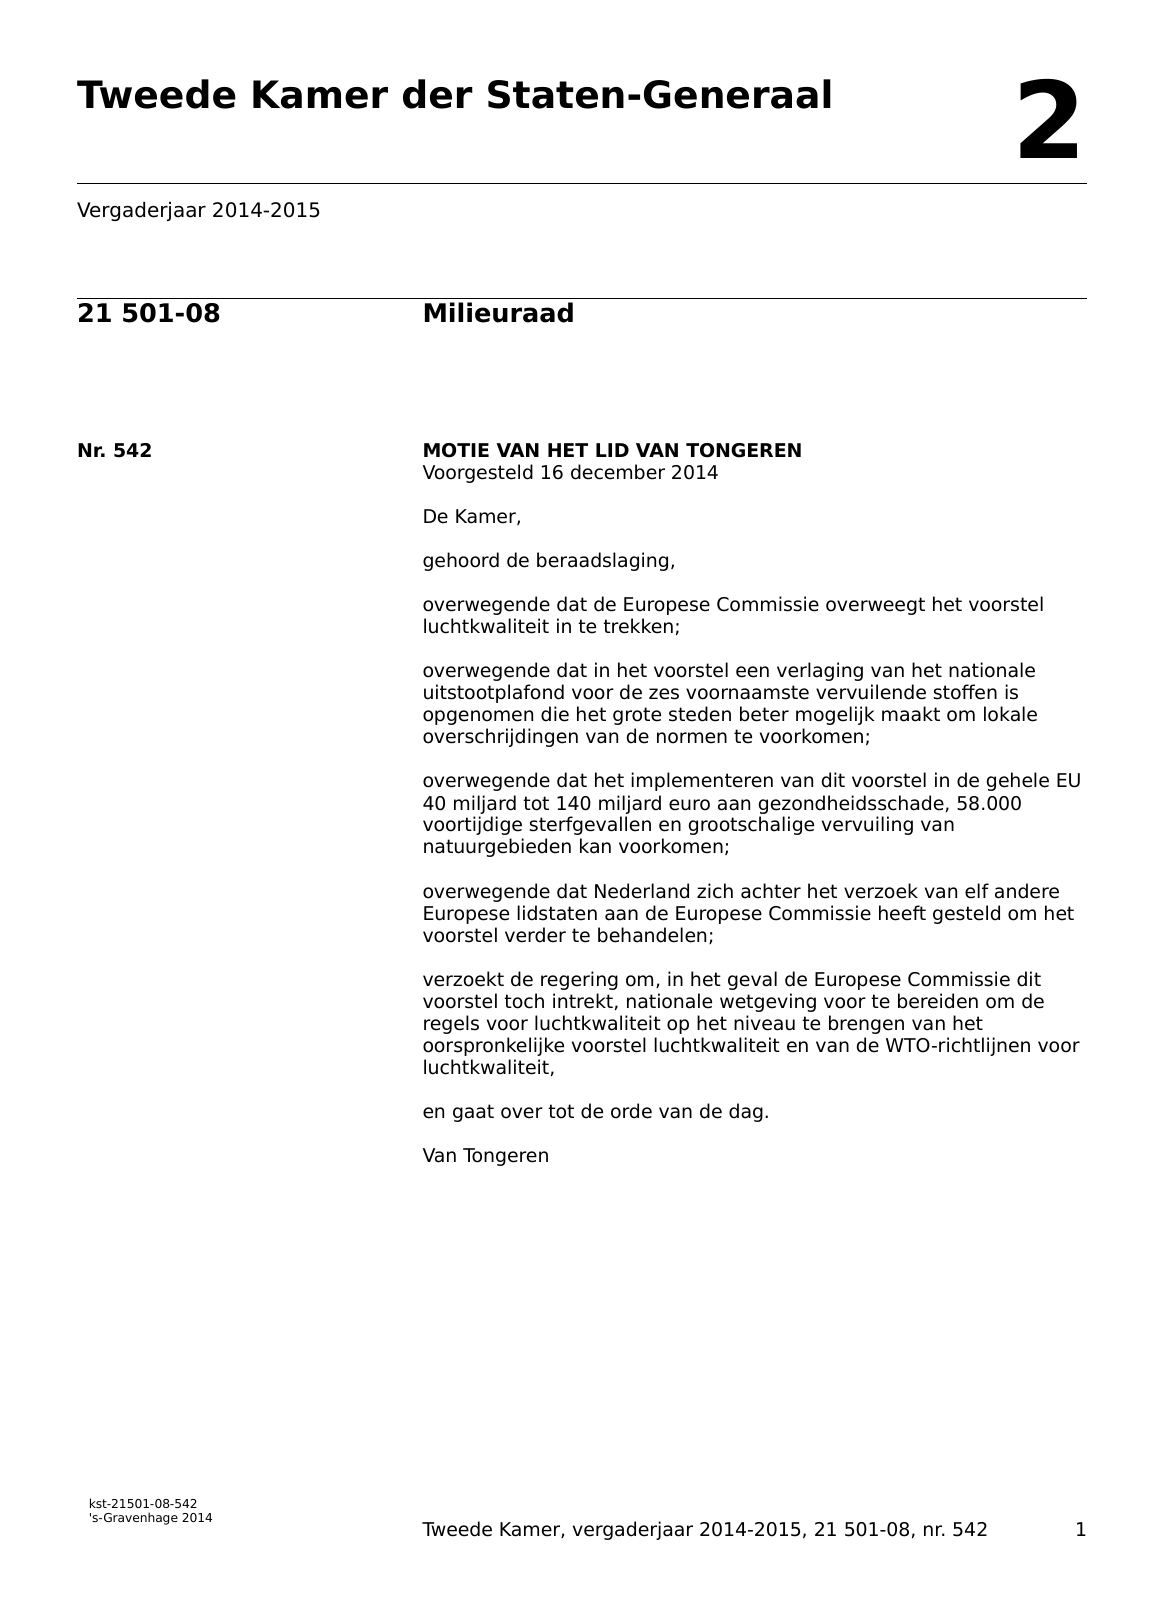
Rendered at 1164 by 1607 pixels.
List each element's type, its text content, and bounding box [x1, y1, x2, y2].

text De Kamer, [422, 506, 1087, 528]
table_header 2 [886, 59, 1087, 183]
text verzoekt de regering om, in het geval de Europese Commissie dit voorstel toch intrekt, nationale wetgeving voor te bereiden om de regels voor luchtkwaliteit op het niveau te brengen van het oorspronkelijke voorstel luchtkwaliteit en van de WTO-richtlijnen voor luchtkwaliteit, [422, 969, 1087, 1078]
subtitle Nr. 542 MOTIE VAN HET LID VAN TONGEREN [77, 440, 1087, 462]
text en gaat over tot de orde van de dag. [422, 1101, 1087, 1123]
text gehoord de beraadslaging, [422, 550, 1087, 572]
text Voorgesteld 16 december 2014 [422, 462, 1087, 484]
text overwegende dat Nederland zich achter het verzoek van elf andere Europese lidstaten aan de Europese Commissie heeft gesteld om het voorstel verder te behandelen; [422, 881, 1087, 946]
table_header Tweede Kamer der Staten-Generaal [77, 59, 886, 183]
text Van Tongeren [422, 1145, 1087, 1167]
text overwegende dat de Europese Commissie overweegt het voorstel luchtkwaliteit in te trekken; [422, 594, 1087, 638]
subtitle 21 501-08 Milieuraad [77, 299, 1087, 329]
text kst-21501-08-542 [88, 1497, 323, 1511]
text overwegende dat het implementeren van dit voorstel in de gehele EU 40 miljard tot 140 miljard euro aan gezondheidsschade, 58.000 voortijdige sterfgevallen en grootschalige vervuiling van natuurgebieden kan voorkomen; [422, 770, 1087, 858]
text overwegende dat in het voorstel een verlaging van het nationale uitstootplafond voor de zes voornaamste vervuilende stoffen is opgenomen die het grote steden beter mogelijk maakt om lokale overschrijdingen van de normen te voorkomen; [422, 660, 1087, 748]
text 's-Gravenhage 2014 [88, 1511, 323, 1525]
table_cell Vergaderjaar 2014-2015 [77, 184, 1087, 298]
